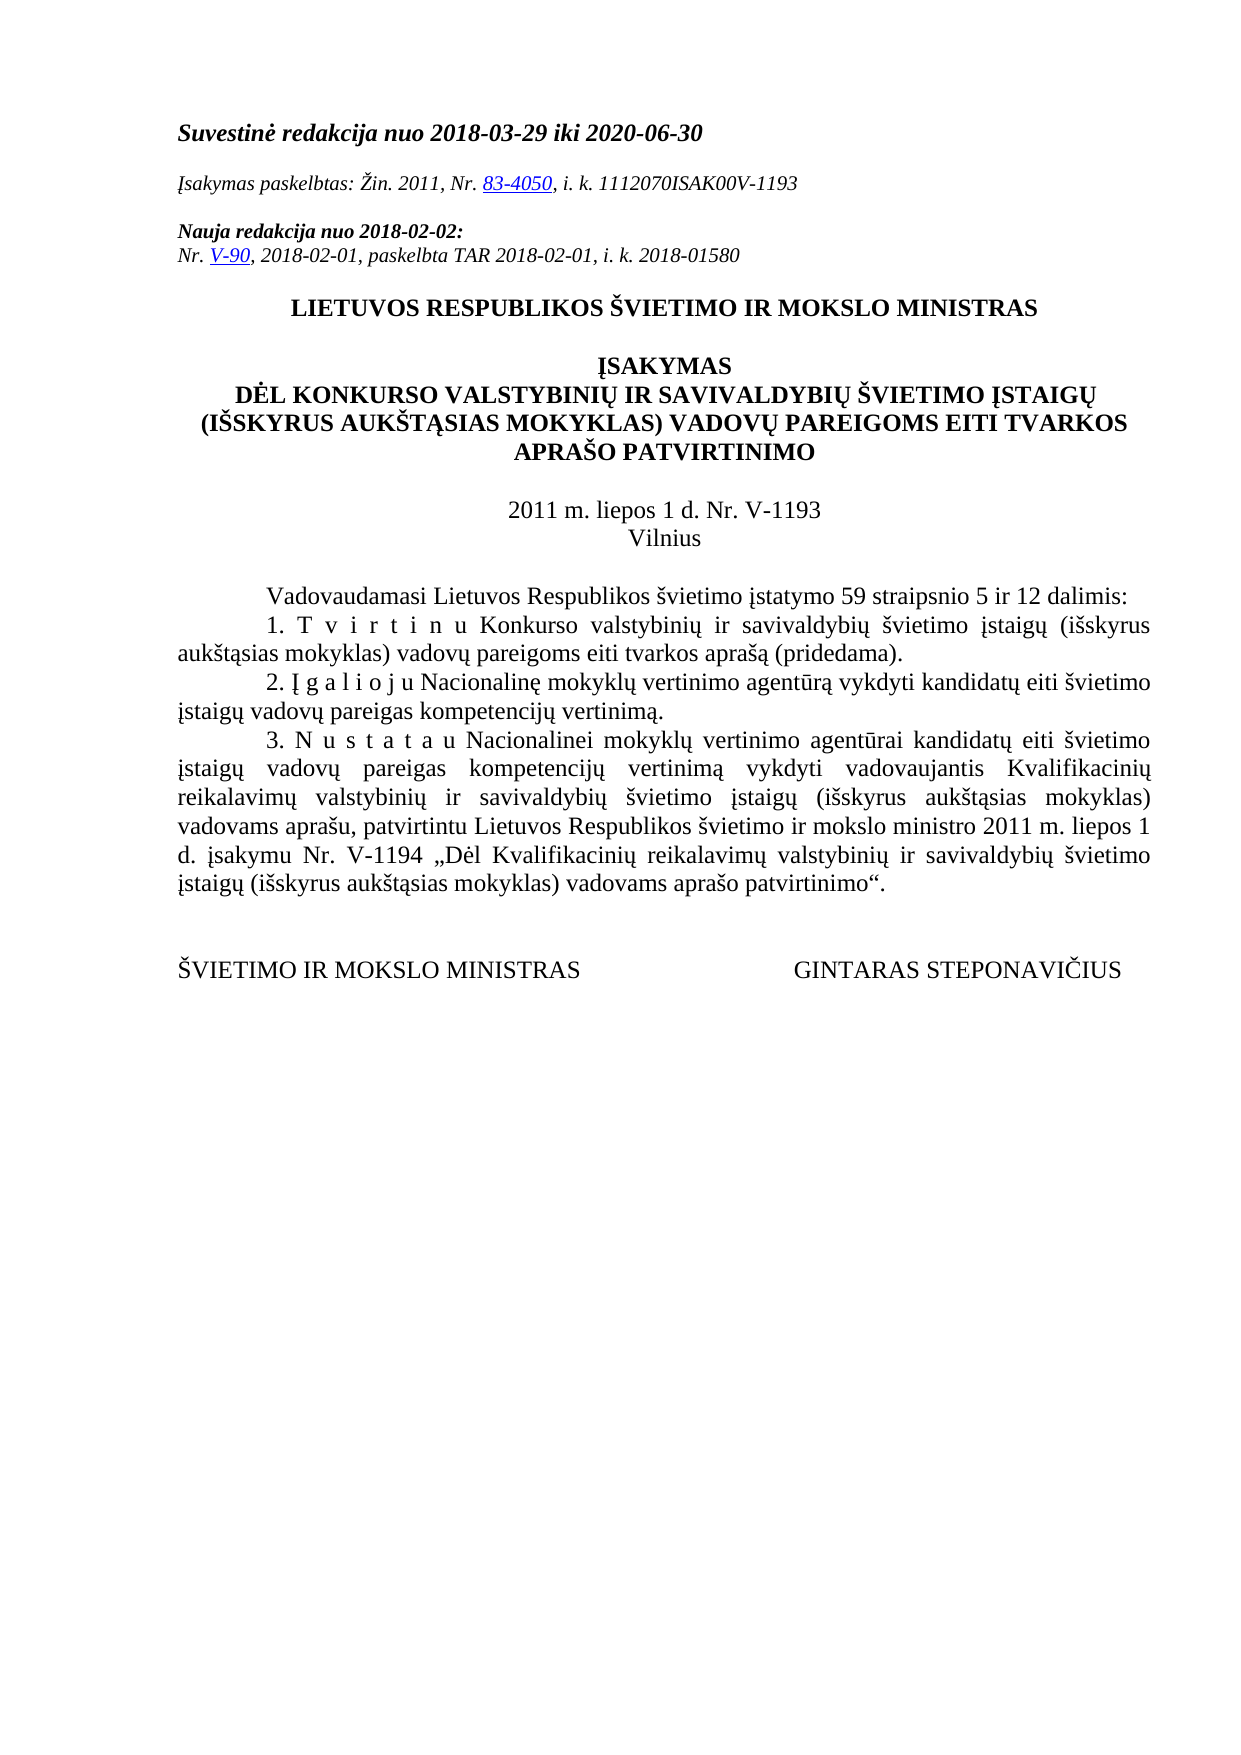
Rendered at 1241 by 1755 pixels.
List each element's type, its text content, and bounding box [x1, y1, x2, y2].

text Vilnius [177, 523, 1152, 552]
text Suvestinė redakcija nuo 2018-03-29 iki 2020-06-30 [177, 118, 1152, 147]
text 2. Į g a l i o j u Nacionalinę mokyklų vertinimo agentūrą vykdyti kandidatų eiti švietimo įstaigų vadovų pareigas kompetencijų vertinimą. [177, 667, 1152, 725]
text 2011 m. liepos 1 d. Nr. V-1193 [177, 495, 1152, 523]
text Švietimo ir mokslo ministras Gintaras Steponavičius [177, 955, 1152, 983]
text 3. N u s t a t a u Nacionalinei mokyklų vertinimo agentūrai kandidatų eiti švietimo įstaigų vadovų pareigas kompetencijų vertinimą vykdyti vadovaujantis Kvalifikacinių reikalavimų valstybinių ir savivaldybių švietimo įstaigų (išskyrus aukštąsias mokyklas) vadovams aprašu, patvirtintu Lietuvos Respublikos švietimo ir mokslo ministro 2011 m. liepos 1 d. įsakymu Nr. V-1194 „Dėl Kvalifikacinių reikalavimų valstybinių ir savivaldybių švietimo įstaigų (išskyrus aukštąsias mokyklas) vadovams aprašo patvirtinimo“. [177, 725, 1152, 897]
text Nr. V-90, 2018-02-01, paskelbta TAR 2018-02-01, i. k. 2018-01580 [177, 243, 1152, 267]
text DĖL KONKURSO VALSTYBINIŲ IR SAVIVALDYBIŲ ŠVIETIMO ĮSTAIGŲ (IŠSKYRUS AUKŠTĄSIAS MOKYKLAS) VADOVŲ PAREIGOMS EITI TVARKOS APRAŠO PATVIRTINIMO [177, 380, 1152, 466]
text Vadovaudamasi Lietuvos Respublikos švietimo įstatymo 59 straipsnio 5 ir 12 dalimis: [177, 581, 1152, 610]
text Nauja redakcija nuo 2018-02-02: [177, 219, 1152, 243]
text ĮSAKYMAS [177, 351, 1152, 380]
text LIETUVOS RESPUBLIKOS ŠVIETIMO IR MOKSLO MINISTRAS [177, 293, 1152, 322]
text 1. T v i r t i n u Konkurso valstybinių ir savivaldybių švietimo įstaigų (išskyrus aukštąsias mokyklas) vadovų pareigoms eiti tvarkos aprašą (pridedama). [177, 610, 1152, 667]
text Įsakymas paskelbtas: Žin. 2011, Nr. 83-4050, i. k. 1112070ISAK00V-1193 [177, 171, 1152, 195]
